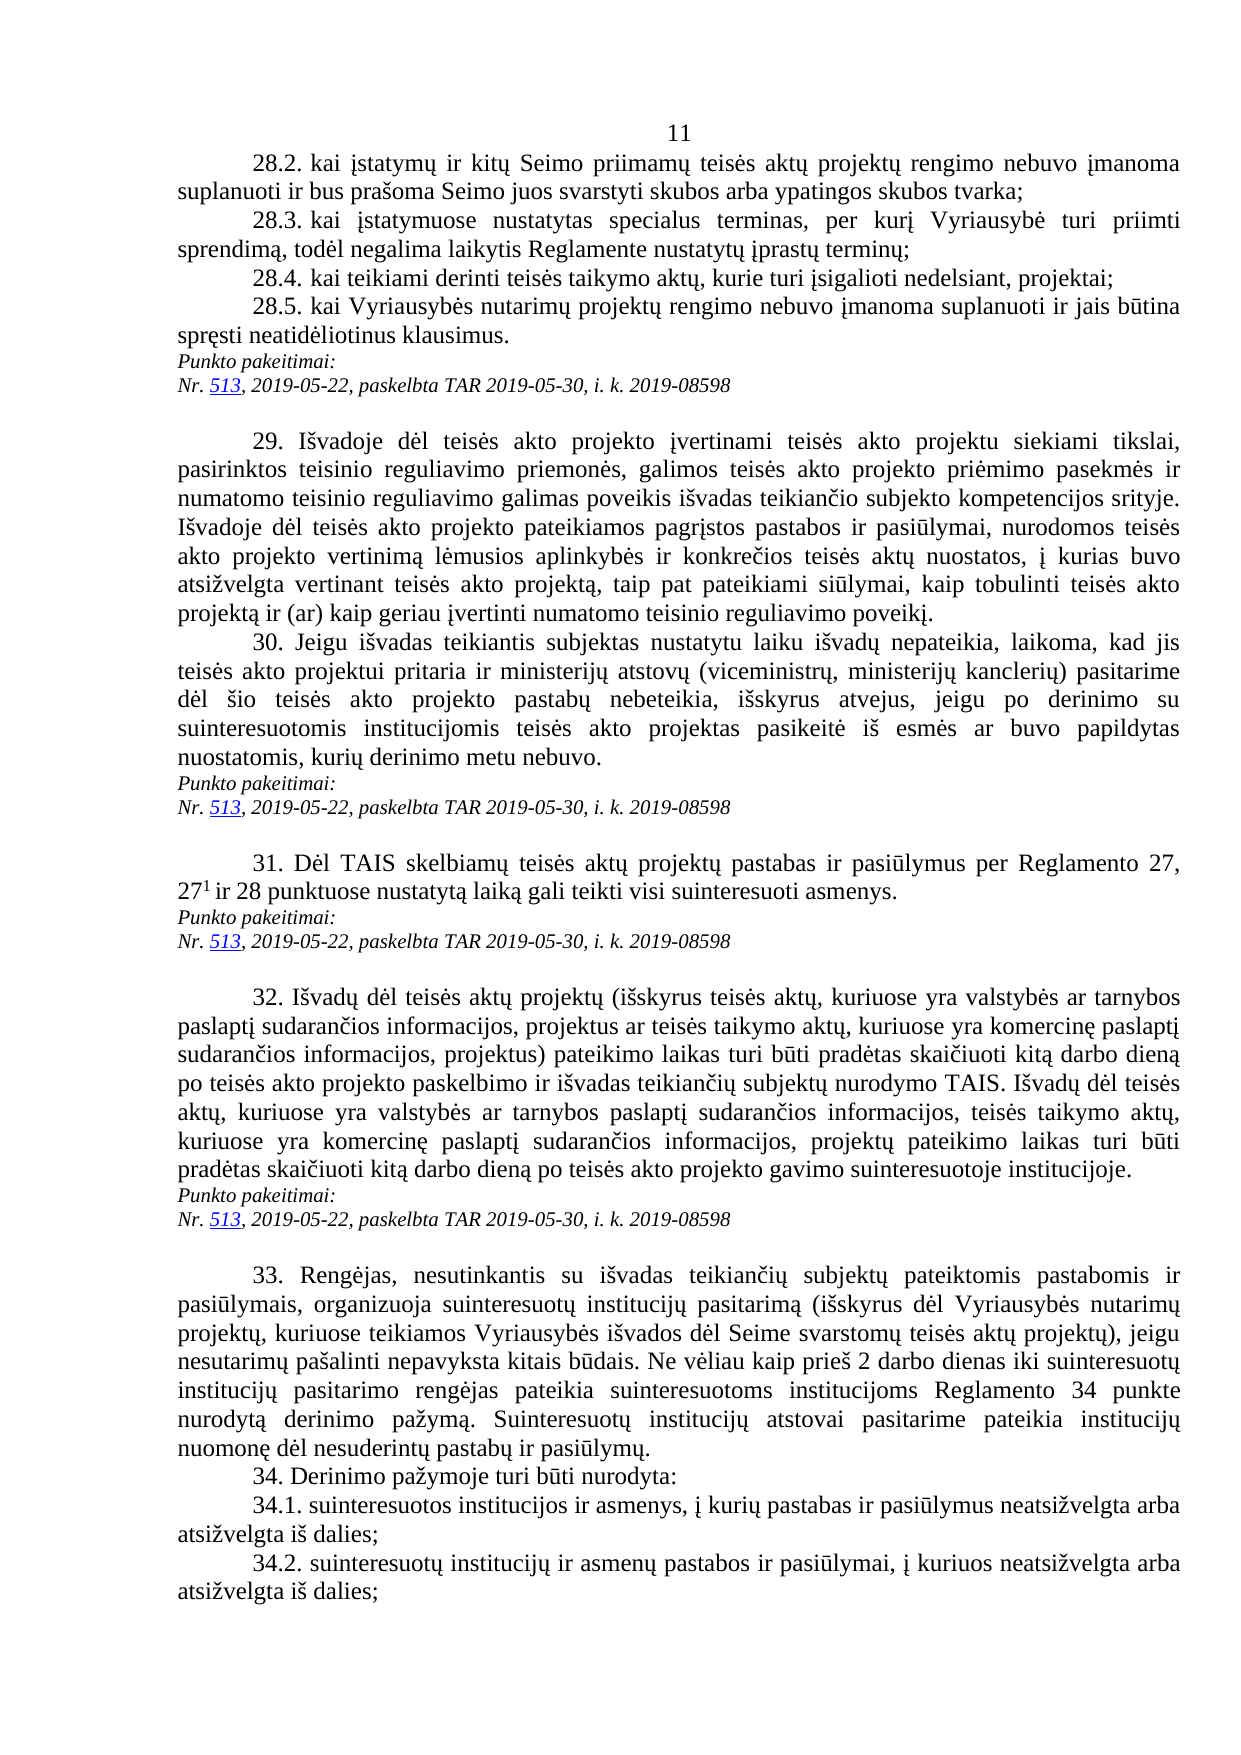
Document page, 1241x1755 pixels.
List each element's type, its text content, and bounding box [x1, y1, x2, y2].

text 29. Išvadoje dėl teisės akto projekto įvertinami teisės akto projektu siekiami tikslai, pasirinktos teisinio reguliavimo priemonės, galimos teisės akto projekto priėmimo pasekmės ir numatomo teisinio reguliavimo galimas poveikis išvadas teikiančio subjekto kompetencijos srityje. Išvadoje dėl teisės akto projekto pateikiamos pagrįstos pastabos ir pasiūlymai, nurodomos teisės akto projekto vertinimą lėmusios aplinkybės ir konkrečios teisės aktų nuostatos, į kurias buvo atsižvelgta vertinant teisės akto projektą, taip pat pateikiami siūlymai, kaip tobulinti teisės akto projektą ir (ar) kaip geriau įvertinti numatomo teisinio reguliavimo poveikį. [177, 426, 1181, 627]
text Punkto pakeitimai: [177, 1183, 1181, 1207]
text 30. Jeigu išvadas teikiantis subjektas nustatytu laiku išvadų nepateikia, laikoma, kad jis teisės akto projektui pritaria ir ministerijų atstovų (viceministrų, ministerijų kanclerių) pasitarime dėl šio teisės akto projekto pastabų nebeteikia, išskyrus atvejus, jeigu po derinimo su suinteresuotomis institucijomis teisės akto projektas pasikeitė iš esmės ar buvo papildytas nuostatomis, kurių derinimo metu nebuvo. [177, 627, 1181, 771]
text Punkto pakeitimai: [177, 349, 1181, 373]
text Nr. 513, 2019-05-22, paskelbta TAR 2019-05-30, i. k. 2019-08598 [177, 929, 1181, 953]
text 34.2. suinteresuotų institucijų ir asmenų pastabos ir pasiūlymai, į kuriuos neatsižvelgta arba atsižvelgta iš dalies; [177, 1548, 1181, 1605]
text 28.3. kai įstatymuose nustatytas specialus terminas, per kurį Vyriausybė turi priimti sprendimą, todėl negalima laikytis Reglamente nustatytų įprastų terminų; [177, 205, 1181, 263]
text Punkto pakeitimai: [177, 905, 1181, 929]
text 34.1. suinteresuotos institucijos ir asmenys, į kurių pastabas ir pasiūlymus neatsižvelgta arba atsižvelgta iš dalies; [177, 1490, 1181, 1548]
text Nr. 513, 2019-05-22, paskelbta TAR 2019-05-30, i. k. 2019-08598 [177, 795, 1181, 819]
text 28.2. kai įstatymų ir kitų Seimo priimamų teisės aktų projektų rengimo nebuvo įmanoma suplanuoti ir bus prašoma Seimo juos svarstyti skubos arba ypatingos skubos tvarka; [177, 148, 1181, 205]
text 31. Dėl TAIS skelbiamų teisės aktų projektų pastabas ir pasiūlymus per Reglamento 27, 271 ir 28 punktuose nustatytą laiką gali teikti visi suinteresuoti asmenys. [177, 848, 1181, 905]
text 34. Derinimo pažymoje turi būti nurodyta: [177, 1461, 1181, 1490]
text 32. Išvadų dėl teisės aktų projektų (išskyrus teisės aktų, kuriuose yra valstybės ar tarnybos paslaptį sudarančios informacijos, projektus ar teisės taikymo aktų, kuriuose yra komercinę paslaptį sudarančios informacijos, projektus) pateikimo laikas turi būti pradėtas skaičiuoti kitą darbo dieną po teisės akto projekto paskelbimo ir išvadas teikiančių subjektų nurodymo TAIS. Išvadų dėl teisės aktų, kuriuose yra valstybės ar tarnybos paslaptį sudarančios informacijos, teisės taikymo aktų, kuriuose yra komercinę paslaptį sudarančios informacijos, projektų pateikimo laikas turi būti pradėtas skaičiuoti kitą darbo dieną po teisės akto projekto gavimo suinteresuotoje institucijoje. [177, 982, 1181, 1183]
text 28.4. kai teikiami derinti teisės taikymo aktų, kurie turi įsigalioti nedelsiant, projektai; [177, 263, 1181, 291]
text Nr. 513, 2019-05-22, paskelbta TAR 2019-05-30, i. k. 2019-08598 [177, 1207, 1181, 1231]
text 33. Rengėjas, nesutinkantis su išvadas teikiančių subjektų pateiktomis pastabomis ir pasiūlymais, organizuoja suinteresuotų institucijų pasitarimą (išskyrus dėl Vyriausybės nutarimų projektų, kuriuose teikiamos Vyriausybės išvados dėl Seime svarstomų teisės aktų projektų), jeigu nesutarimų pašalinti nepavyksta kitais būdais. Ne vėliau kaip prieš 2 darbo dienas iki suinteresuotų institucijų pasitarimo rengėjas pateikia suinteresuotoms institucijoms Reglamento 34 punkte nurodytą derinimo pažymą. Suinteresuotų institucijų atstovai pasitarime pateikia institucijų nuomonę dėl nesuderintų pastabų ir pasiūlymų. [177, 1260, 1181, 1461]
text Punkto pakeitimai: [177, 771, 1181, 795]
text 28.5. kai Vyriausybės nutarimų projektų rengimo nebuvo įmanoma suplanuoti ir jais būtina spręsti neatidėliotinus klausimus. [177, 291, 1181, 349]
text Nr. 513, 2019-05-22, paskelbta TAR 2019-05-30, i. k. 2019-08598 [177, 373, 1181, 397]
